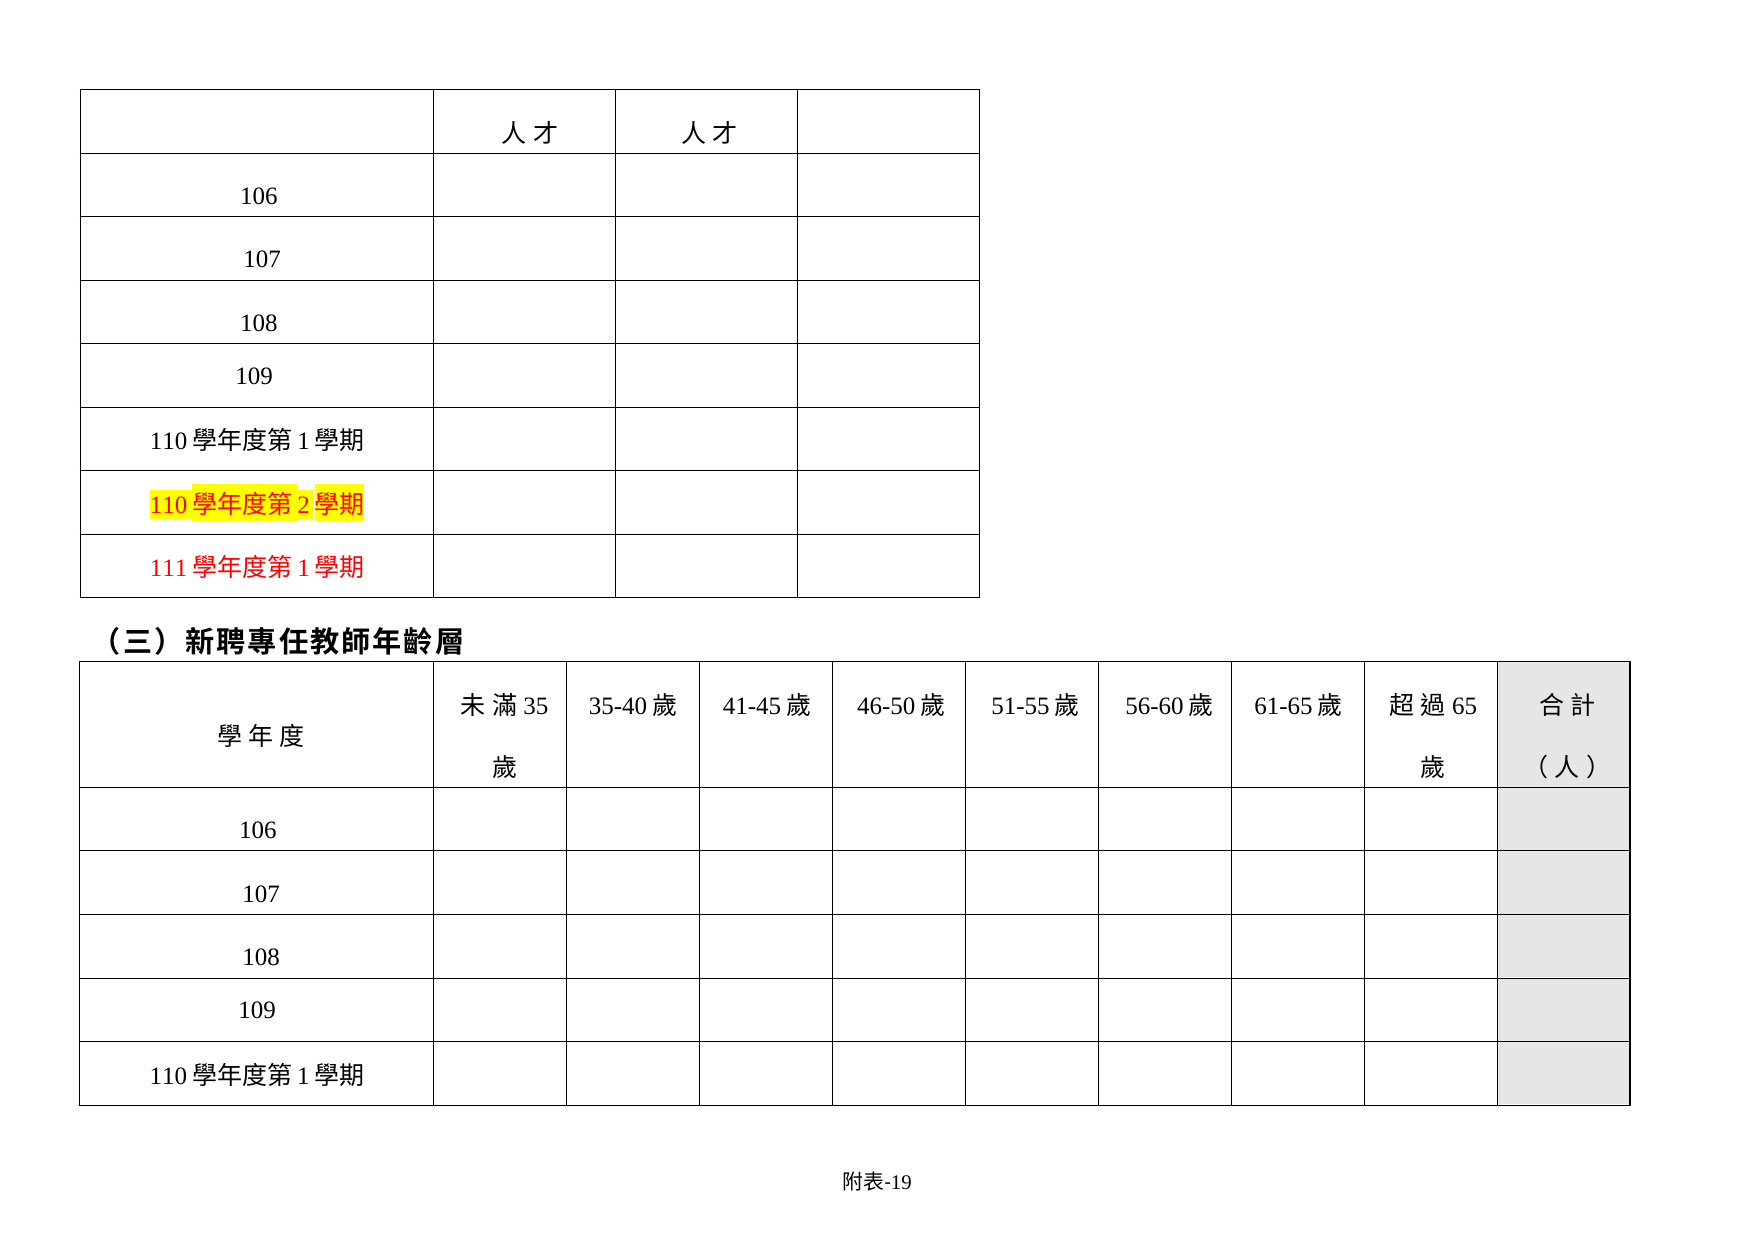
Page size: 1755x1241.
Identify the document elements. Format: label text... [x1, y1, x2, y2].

table_cell [616, 344, 797, 407]
table_cell [966, 788, 1098, 850]
table_cell [966, 851, 1098, 914]
table_header 61-65歲 [1232, 662, 1364, 787]
table_cell 106 [80, 788, 433, 850]
table_header [81, 90, 433, 152]
table_cell [1365, 788, 1497, 850]
table_cell [966, 979, 1098, 1041]
table_cell [1498, 915, 1629, 977]
table_cell 111學年度第1學期 [81, 535, 433, 597]
table_cell [798, 281, 979, 343]
table_cell [1099, 788, 1231, 850]
table_cell [434, 217, 615, 279]
table_cell [1099, 979, 1231, 1041]
table_cell [798, 217, 979, 279]
table_cell [966, 1042, 1098, 1104]
table_cell 110學年度第2學期 [81, 471, 433, 534]
table_cell [616, 217, 797, 279]
table_cell [798, 535, 979, 597]
table_cell [434, 154, 615, 216]
table_cell 109 [81, 344, 433, 407]
table_header 51-55歲 [966, 662, 1098, 787]
table_header 合計（人） [1498, 662, 1629, 787]
table_cell [616, 154, 797, 216]
table_cell [700, 1042, 832, 1104]
table_cell [700, 788, 832, 850]
table_cell 107 [80, 851, 433, 914]
table_cell [567, 1042, 699, 1104]
table_cell [700, 851, 832, 914]
table_cell [1099, 1042, 1231, 1104]
table_cell [434, 851, 566, 914]
table_cell [616, 471, 797, 534]
table_cell [700, 915, 832, 977]
table_cell [798, 154, 979, 216]
table_cell [567, 979, 699, 1041]
table_cell [833, 1042, 965, 1104]
table_cell [798, 408, 979, 470]
text （三）新聘專任教師年齡層 [80, 598, 1674, 661]
table_cell [434, 1042, 566, 1104]
table_cell [1498, 979, 1629, 1041]
table_cell [1232, 979, 1364, 1041]
table_cell 110學年度第1學期 [81, 408, 433, 470]
table_cell [616, 535, 797, 597]
table_cell [1498, 788, 1629, 850]
table_cell [434, 344, 615, 407]
table_cell [434, 281, 615, 343]
table_cell [1232, 1042, 1364, 1104]
table_cell [1365, 915, 1497, 977]
table_cell [616, 408, 797, 470]
table_header 超過65歲 [1365, 662, 1497, 787]
table_header 41-45歲 [700, 662, 832, 787]
table_cell [434, 979, 566, 1041]
table_cell [833, 851, 965, 914]
table_cell [1498, 1042, 1629, 1104]
table_cell [434, 471, 615, 534]
table_cell [833, 979, 965, 1041]
table_cell [567, 915, 699, 977]
table_cell [1365, 1042, 1497, 1104]
table_cell [1099, 851, 1231, 914]
table_cell [434, 408, 615, 470]
table_header 56-60歲 [1099, 662, 1231, 787]
table_cell [966, 915, 1098, 977]
table_cell [1365, 851, 1497, 914]
table_cell [833, 788, 965, 850]
table_header [798, 90, 979, 152]
table_cell [1365, 979, 1497, 1041]
table_cell [567, 788, 699, 850]
table_cell [700, 979, 832, 1041]
table_cell [1232, 915, 1364, 977]
table_header 未滿35歲 [434, 662, 566, 787]
table_cell [1498, 851, 1629, 914]
table_cell 109 [80, 979, 433, 1041]
table_cell 106 [81, 154, 433, 216]
table_cell [1099, 915, 1231, 977]
table_cell 110學年度第1學期 [80, 1042, 433, 1104]
table_cell [798, 344, 979, 407]
table_cell [833, 915, 965, 977]
table_header 35-40歲 [567, 662, 699, 787]
table_cell [1232, 851, 1364, 914]
table_cell [616, 281, 797, 343]
table_cell [434, 788, 566, 850]
table_cell 108 [80, 915, 433, 977]
table_cell [434, 535, 615, 597]
table_header 46-50歲 [833, 662, 965, 787]
table_cell [434, 915, 566, 977]
table_cell [1232, 788, 1364, 850]
table_cell 108 [81, 281, 433, 343]
table_cell 107 [81, 217, 433, 279]
table_cell [567, 851, 699, 914]
table_header 人才 [434, 90, 615, 152]
table_header 人才 [616, 90, 797, 152]
table_cell [798, 471, 979, 534]
table_header 學年度 [80, 662, 433, 787]
